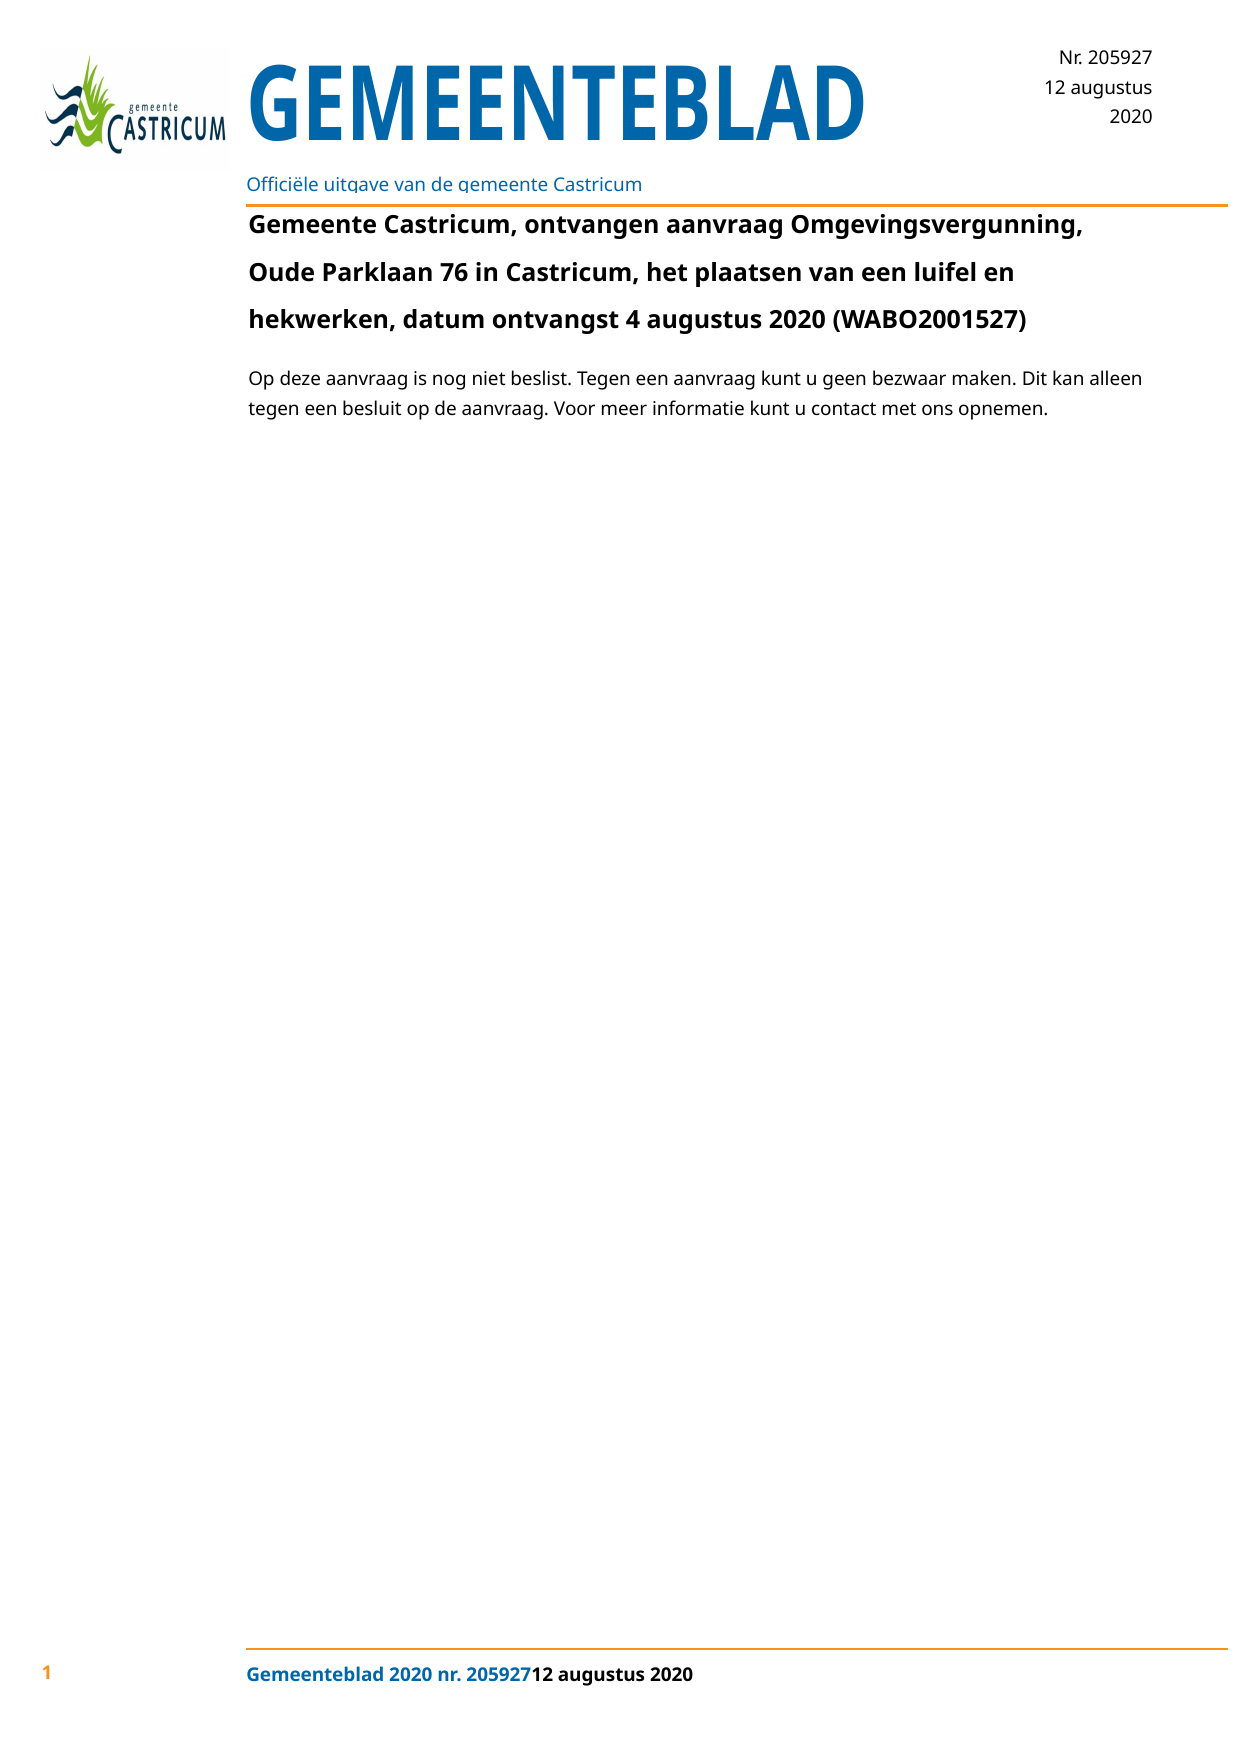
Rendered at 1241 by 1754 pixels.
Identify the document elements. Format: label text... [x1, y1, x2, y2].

text Gemeente Castricum, ontvangen aanvraag Omgevingsvergunning, Oude Parklaan 76 in Castricum, het plaatsen van een luifel en hekwerken, datum ontvangst 4 augustus 2020 (WABO2001527) [248, 207, 1152, 336]
text Op deze aanvraag is nog niet beslist. Tegen een aanvraag kunt u geen bezwaar maken. Dit kan alleen tegen een besluit op de aanvraag. Voor meer informatie kunt u contact met ons opnemen. [248, 366, 1152, 421]
picture [41, 47, 231, 172]
